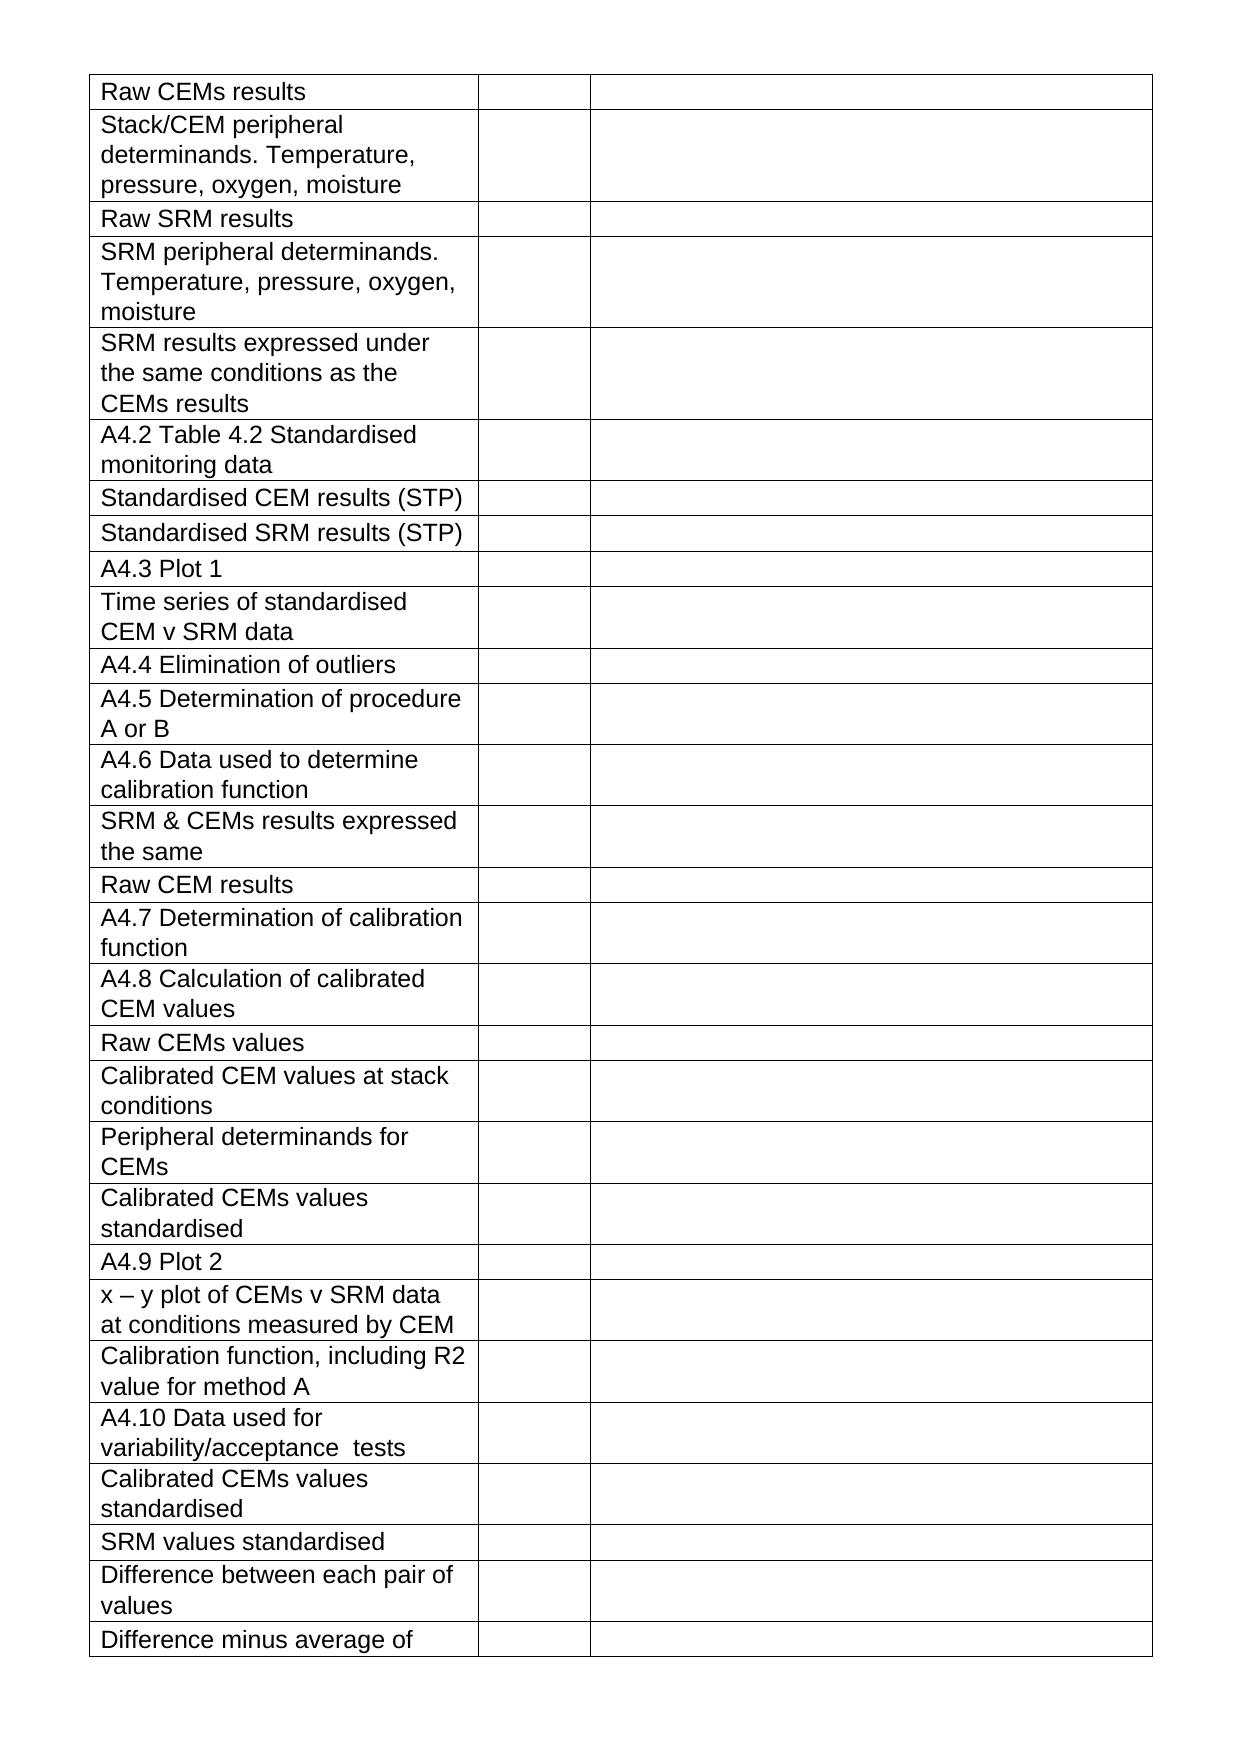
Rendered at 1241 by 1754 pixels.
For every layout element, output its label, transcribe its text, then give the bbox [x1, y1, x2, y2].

table_cell [591, 1525, 1152, 1559]
table_cell [591, 202, 1152, 236]
table_cell SRM results expressed under the same conditions as the CEMs results [90, 328, 478, 419]
table_cell [479, 903, 590, 963]
table_cell [479, 1525, 590, 1559]
table_cell A4.6 Data used to determine calibration function [90, 745, 478, 805]
table_cell [479, 328, 590, 419]
table_cell [479, 75, 590, 109]
table_cell [479, 745, 590, 805]
table_cell [591, 649, 1152, 683]
table_cell [591, 964, 1152, 1024]
table_cell [591, 1184, 1152, 1244]
table_cell [479, 237, 590, 327]
table_cell A4.4 Elimination of outliers [90, 649, 478, 683]
table_cell [591, 481, 1152, 515]
table_cell [479, 964, 590, 1024]
table_cell [479, 1561, 590, 1621]
table_cell [479, 1061, 590, 1121]
table_cell [591, 745, 1152, 805]
table_cell [479, 1341, 590, 1402]
table_cell [479, 868, 590, 902]
table_cell [479, 202, 590, 236]
table_cell [591, 903, 1152, 963]
table_cell [479, 587, 590, 647]
table_cell Raw CEMs values [90, 1026, 478, 1060]
table_cell [479, 1245, 590, 1279]
table_cell [479, 516, 590, 551]
table_cell [591, 1464, 1152, 1524]
table_cell Standardised CEM results (STP) [90, 481, 478, 515]
table_cell [591, 684, 1152, 744]
table_cell A4.7 Determination of calibration function [90, 903, 478, 963]
table_cell [591, 1403, 1152, 1463]
table_cell [591, 328, 1152, 419]
table_cell Standardised SRM results (STP) [90, 516, 478, 551]
table_cell Peripheral determinands for CEMs [90, 1122, 478, 1182]
table_cell [591, 1245, 1152, 1279]
table_cell [591, 75, 1152, 109]
table_cell [479, 110, 590, 201]
table_cell A4.2 Table 4.2 Standardised monitoring data [90, 420, 478, 480]
table_cell [591, 587, 1152, 647]
table_cell [479, 1622, 590, 1656]
table_cell Stack/CEM peripheral determinands. Temperature, pressure, oxygen, moisture [90, 110, 478, 201]
table_cell [479, 1280, 590, 1340]
table_cell [591, 110, 1152, 201]
table_cell [479, 1403, 590, 1463]
table_cell [479, 481, 590, 515]
table_cell [479, 420, 590, 480]
table_cell [591, 1341, 1152, 1402]
table_cell [591, 868, 1152, 902]
table_cell [591, 1061, 1152, 1121]
table_cell [591, 1561, 1152, 1621]
table_cell A4.8 Calculation of calibrated CEM values [90, 964, 478, 1024]
table_cell Raw CEM results [90, 868, 478, 902]
table_cell Calibrated CEMs values standardised [90, 1184, 478, 1244]
table_cell [591, 1280, 1152, 1340]
table_cell [479, 1026, 590, 1060]
table_cell [591, 806, 1152, 867]
table_cell [591, 1026, 1152, 1060]
table_cell Calibrated CEMs values standardised [90, 1464, 478, 1524]
table_cell Raw CEMs results [90, 75, 478, 109]
table_cell Calibration function, including R2 value for method A [90, 1341, 478, 1402]
table_cell A4.9 Plot 2 [90, 1245, 478, 1279]
table_cell [479, 649, 590, 683]
table_cell [591, 1622, 1152, 1656]
table_cell [591, 237, 1152, 327]
table_cell Raw SRM results [90, 202, 478, 236]
table_cell [479, 684, 590, 744]
table_cell SRM values standardised [90, 1525, 478, 1559]
table_cell Time series of standardised CEM v SRM data [90, 587, 478, 647]
table_cell SRM & CEMs results expressed the same [90, 806, 478, 867]
table_cell Difference minus average of [90, 1622, 478, 1656]
table_cell A4.3 Plot 1 [90, 552, 478, 586]
table_cell [479, 1184, 590, 1244]
table_cell SRM peripheral determinands. Temperature, pressure, oxygen, moisture [90, 237, 478, 327]
table_cell [591, 552, 1152, 586]
table_cell Calibrated CEM values at stack conditions [90, 1061, 478, 1121]
table_cell [479, 552, 590, 586]
table_cell [479, 1122, 590, 1182]
table_cell [591, 1122, 1152, 1182]
table_cell x – y plot of CEMs v SRM data at conditions measured by CEM [90, 1280, 478, 1340]
table_cell [479, 806, 590, 867]
table_cell Difference between each pair of values [90, 1561, 478, 1621]
table_cell A4.5 Determination of procedure A or B [90, 684, 478, 744]
table_cell [479, 1464, 590, 1524]
table_cell [591, 516, 1152, 551]
table_cell [591, 420, 1152, 480]
table_cell A4.10 Data used for variability/acceptance tests [90, 1403, 478, 1463]
